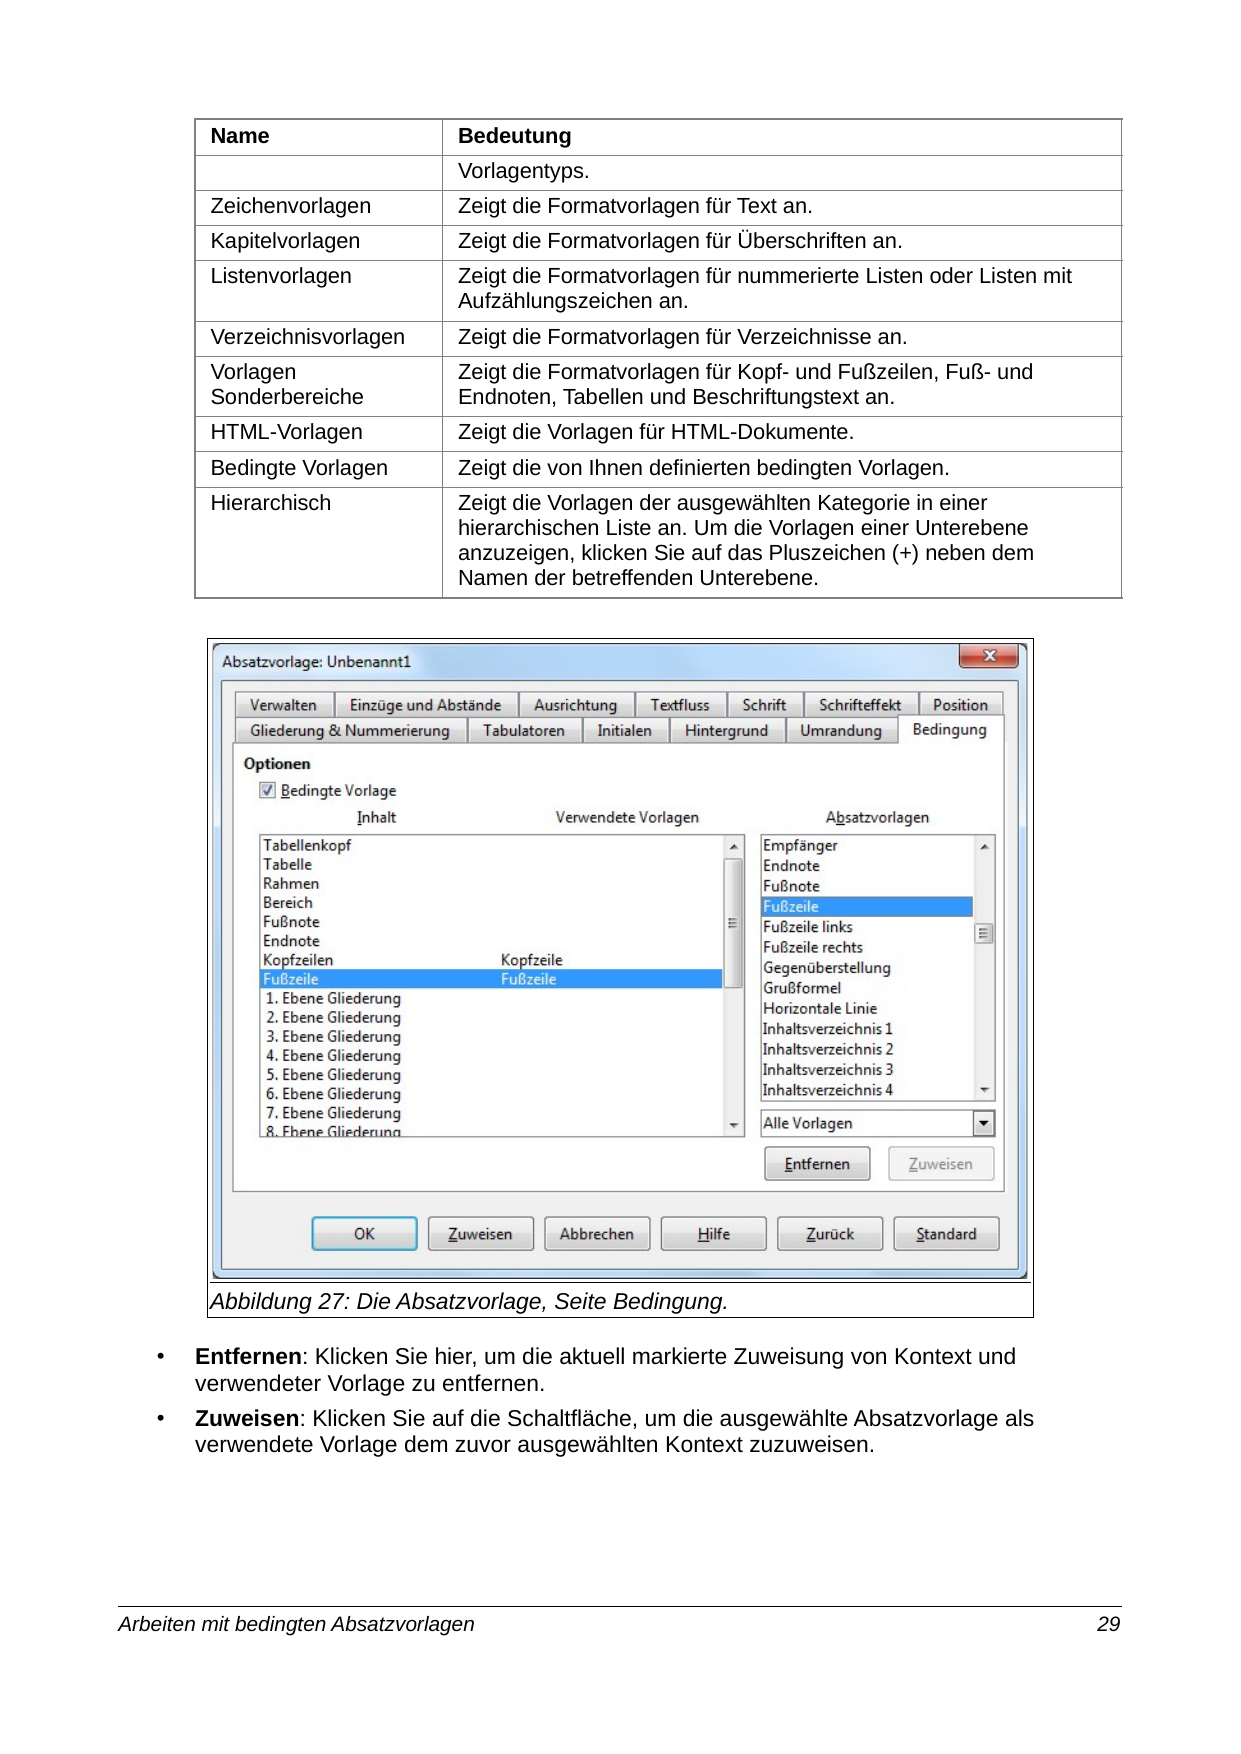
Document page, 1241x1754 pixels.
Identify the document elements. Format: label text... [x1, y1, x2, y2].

picture [118, 1611, 1122, 1636]
table_cell Zeigt die Formatvorlagen für Überschriften an. [443, 226, 1121, 260]
table_cell Bedingte Vorlagen [196, 452, 442, 487]
picture [210, 489, 427, 515]
picture [457, 192, 1107, 219]
table_cell Zeigt die Formatvorlagen für Text an. [443, 191, 1121, 225]
picture [210, 323, 427, 349]
table_header Bedeutung [443, 120, 1121, 155]
picture [457, 419, 1107, 445]
table_cell Zeigt die Vorlagen für HTML-Dokumente. [443, 417, 1121, 451]
table_cell [196, 156, 442, 190]
table_cell Zeigt die Formatvorlagen für nummerierte Listen oder Listen mit Aufzählungszeichen an. [443, 261, 1121, 321]
picture [210, 263, 427, 289]
table_cell Zeigt die Vorlagen der ausgewählten Kategorie in einer hierarchischen Liste an. Um die Vorlagen einer Unterebene anzuzeigen, klicken Sie auf das Pluszeichen (+) neben dem Namen der betreffenden Unterebene. [443, 488, 1121, 597]
table_cell Vorlagentyps. [443, 156, 1121, 190]
picture [210, 192, 427, 219]
picture [210, 228, 427, 254]
table_cell Zeichenvorlagen [196, 191, 442, 225]
picture [457, 358, 1107, 410]
picture [210, 419, 427, 445]
picture [457, 263, 1107, 314]
picture [457, 228, 1107, 254]
picture [457, 122, 1107, 148]
table_cell Zeigt die von Ihnen definierten bedingten Vorlagen. [443, 452, 1121, 487]
picture [457, 157, 1107, 183]
table_cell HTML-Vorlagen [196, 417, 442, 451]
list Entfernen: Klicken Sie hier, um die aktuell markierte Zuweisung von Kontext und verwendeter Vorlage zu entfernen. [156, 1341, 1122, 1396]
table_cell Zeigt die Formatvorlagen für Kopf- und Fußzeilen, Fuß- und Endnoten, Tabellen und Beschriftungstext an. [443, 357, 1121, 416]
table_cell Verzeichnisvorlagen [196, 322, 442, 356]
table_cell Hierarchisch [196, 488, 442, 597]
table_cell Kapitelvorlagen [196, 226, 442, 260]
table_cell Zeigt die Formatvorlagen für Verzeichnisse an. [443, 322, 1121, 356]
list Zuweisen: Klicken Sie auf die Schaltfläche, um die ausgewählte Absatzvorlage als verwendete Vorlage dem zuvor ausgewählten Kontext zuzuweisen. [156, 1403, 1122, 1458]
picture [118, 598, 1122, 1329]
picture [457, 489, 1107, 591]
picture [210, 454, 427, 480]
text [210, 640, 1031, 1282]
picture [457, 454, 1107, 480]
text Abbildung 27: Die Absatzvorlage, Seite Bedingung. [210, 1283, 1031, 1314]
picture [457, 323, 1107, 349]
table_header Name [196, 120, 442, 155]
picture [210, 122, 427, 148]
table_cell Listenvorlagen [196, 261, 442, 321]
picture [210, 358, 427, 410]
table_cell Vorlagen Sonderbereiche [196, 357, 442, 416]
